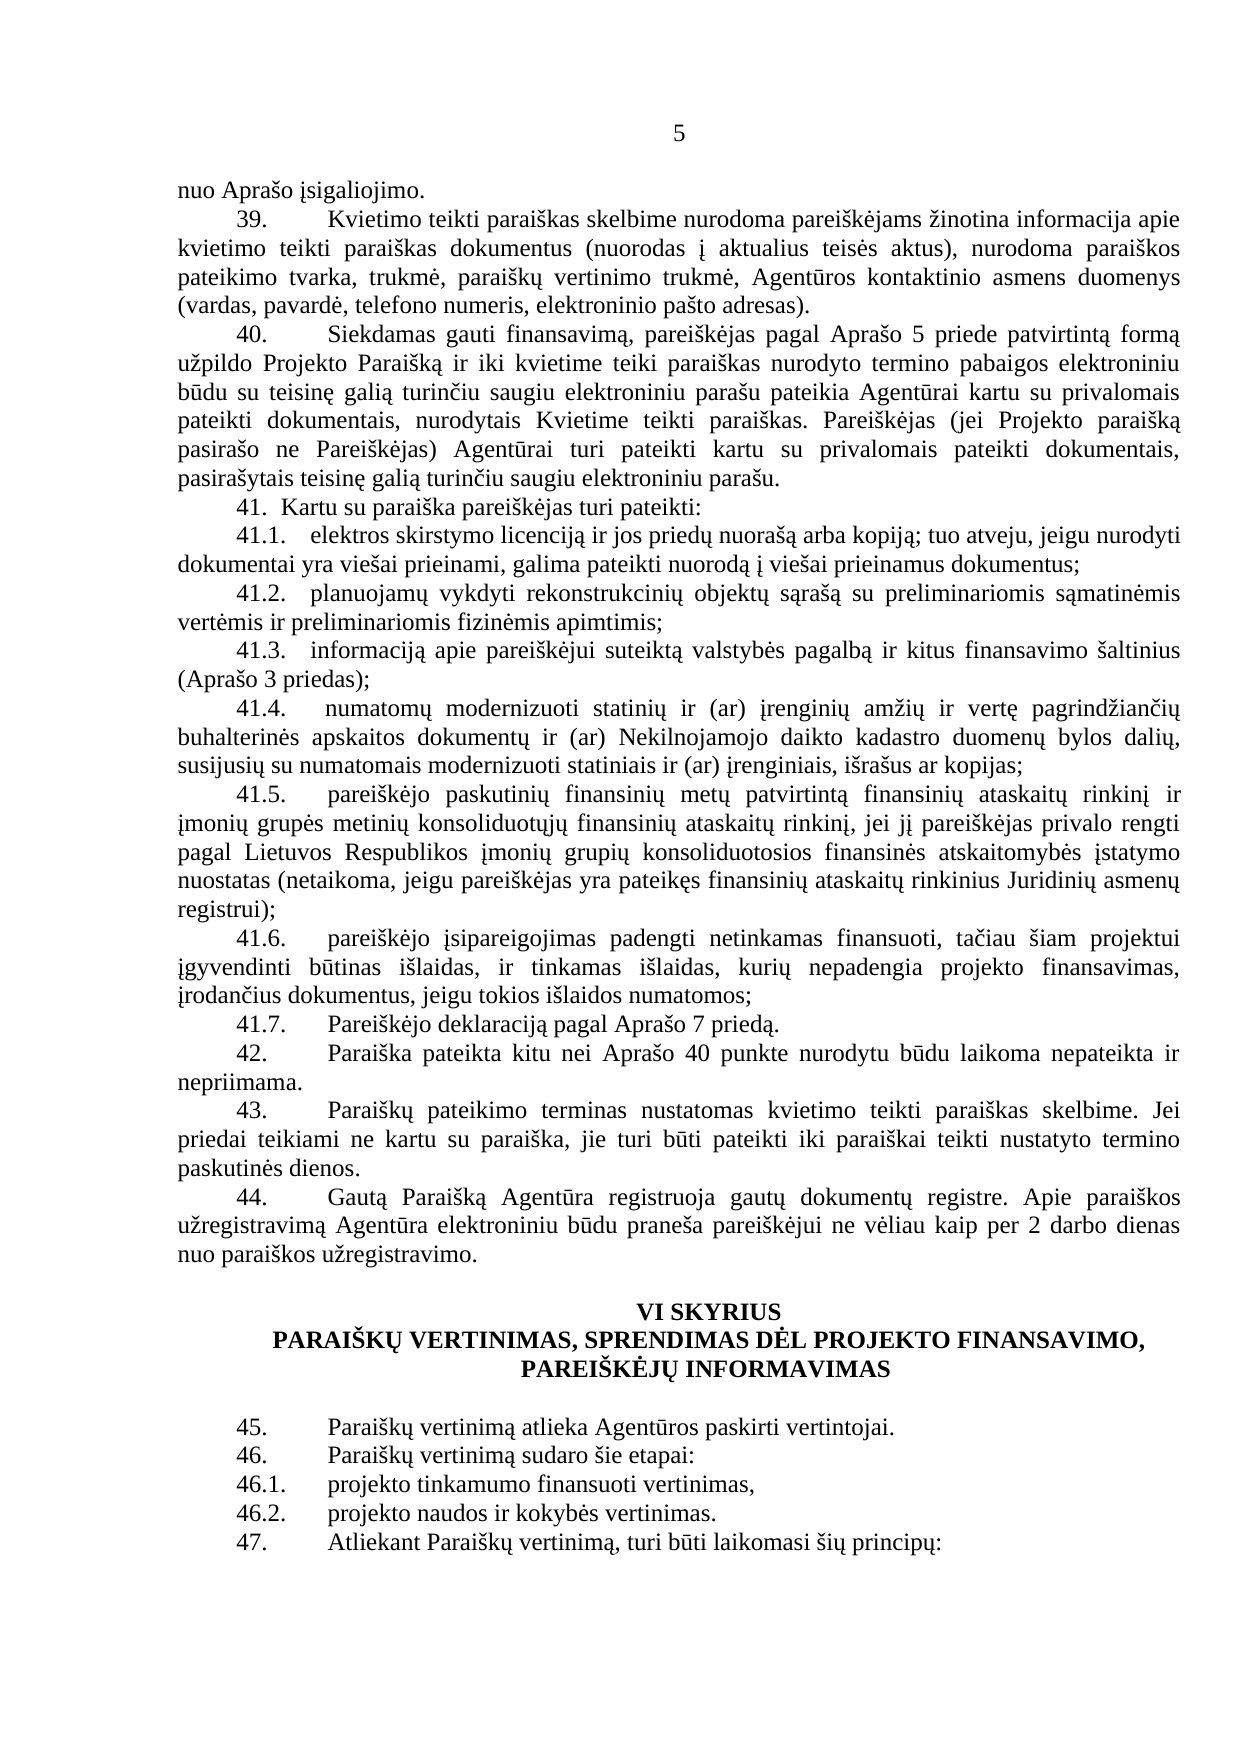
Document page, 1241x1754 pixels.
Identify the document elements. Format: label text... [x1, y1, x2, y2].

text 40. Siekdamas gauti finansavimą, pareiškėjas pagal Aprašo 5 priede patvirtintą formą užpildo Projekto Paraišką ir iki kvietime teiki paraiškas nurodyto termino pabaigos elektroniniu būdu su teisinę galią turinčiu saugiu elektroniniu parašu pateikia Agentūrai kartu su privalomais pateikti dokumentais, nurodytais Kvietime teikti paraiškas. Pareiškėjas (jei Projekto paraišką pasirašo ne Pareiškėjas) Agentūrai turi pateikti kartu su privalomais pateikti dokumentais, pasirašytais teisinę galią turinčiu saugiu elektroniniu parašu. [177, 319, 1181, 492]
text 39. Kvietimo teikti paraiškas skelbime nurodoma pareiškėjams žinotina informacija apie kvietimo teikti paraiškas dokumentus (nuorodas į aktualius teisės aktus), nurodoma paraiškos pateikimo tvarka, trukmė, paraiškų vertinimo trukmė, Agentūros kontaktinio asmens duomenys (vardas, pavardė, telefono numeris, elektroninio pašto adresas). [177, 204, 1181, 319]
text 41.5. pareiškėjo paskutinių finansinių metų patvirtintą finansinių ataskaitų rinkinį ir įmonių grupės metinių konsoliduotųjų finansinių ataskaitų rinkinį, jei jį pareiškėjas privalo rengti pagal Lietuvos Respublikos įmonių grupių konsoliduotosios finansinės atskaitomybės įstatymo nuostatas (netaikoma, jeigu pareiškėjas yra pateikęs finansinių ataskaitų rinkinius Juridinių asmenų registrui); [177, 779, 1181, 923]
text 47. Atliekant Paraiškų vertinimą, turi būti laikomasi šių principų: [177, 1527, 1181, 1556]
text 46.2. projekto naudos ir kokybės vertinimas. [177, 1498, 1181, 1527]
text 44. Gautą Paraišką Agentūra registruoja gautų dokumentų registre. Apie paraiškos užregistravimą Agentūra elektroniniu būdu praneša pareiškėjui ne vėliau kaip per 2 darbo dienas nuo paraiškos užregistravimo. [177, 1182, 1181, 1268]
text 46.1. projekto tinkamumo finansuoti vertinimas, [177, 1469, 1181, 1498]
text 41.6. pareiškėjo įsipareigojimas padengti netinkamas finansuoti, tačiau šiam projektui įgyvendinti būtinas išlaidas, ir tinkamas išlaidas, kurių nepadengia projekto finansavimas, įrodančius dokumentus, jeigu tokios išlaidos numatomos; [177, 923, 1181, 1009]
text 41.3. informaciją apie pareiškėjui suteiktą valstybės pagalbą ir kitus finansavimo šaltinius (Aprašo 3 priedas); [177, 636, 1181, 693]
text 42. Paraiška pateikta kitu nei Aprašo 40 punkte nurodytu būdu laikoma nepateikta ir nepriimama. [177, 1038, 1181, 1096]
text 41.4. numatomų modernizuoti statinių ir (ar) įrenginių amžių ir vertę pagrindžiančių buhalterinės apskaitos dokumentų ir (ar) Nekilnojamojo daikto kadastro duomenų bylos dalių, susijusių su numatomais modernizuoti statiniais ir (ar) įrenginiais, išrašus ar kopijas; [177, 693, 1181, 779]
text 46. Paraiškų vertinimą sudaro šie etapai: [177, 1441, 1181, 1469]
text PARAIŠKŲ VERTINIMAS, SPRENDIMAS DĖL PROJEKTO FINANSAVIMO, PAREIŠKĖJŲ INFORMAVIMAS [236, 1326, 1181, 1383]
text 41. Kartu su paraiška pareiškėjas turi pateikti: [177, 492, 1181, 521]
text 43. Paraiškų pateikimo terminas nustatomas kvietimo teikti paraiškas skelbime. Jei priedai teikiami ne kartu su paraiška, jie turi būti pateikti iki paraiškai teikti nustatyto termino paskutinės dienos. [177, 1096, 1181, 1182]
text nuo Aprašo įsigaliojimo. [177, 176, 1181, 204]
text 45. Paraiškų vertinimą atlieka Agentūros paskirti vertintojai. [177, 1412, 1181, 1441]
text 41.2. planuojamų vykdyti rekonstrukcinių objektų sąrašą su preliminariomis sąmatinėmis vertėmis ir preliminariomis fizinėmis apimtimis; [177, 578, 1181, 636]
text VI SKYRIUS [236, 1297, 1181, 1326]
text 41.7. Pareiškėjo deklaraciją pagal Aprašo 7 priedą. [177, 1009, 1181, 1038]
text 41.1. elektros skirstymo licenciją ir jos priedų nuorašą arba kopiją; tuo atveju, jeigu nurodyti dokumentai yra viešai prieinami, galima pateikti nuorodą į viešai prieinamus dokumentus; [177, 521, 1181, 578]
